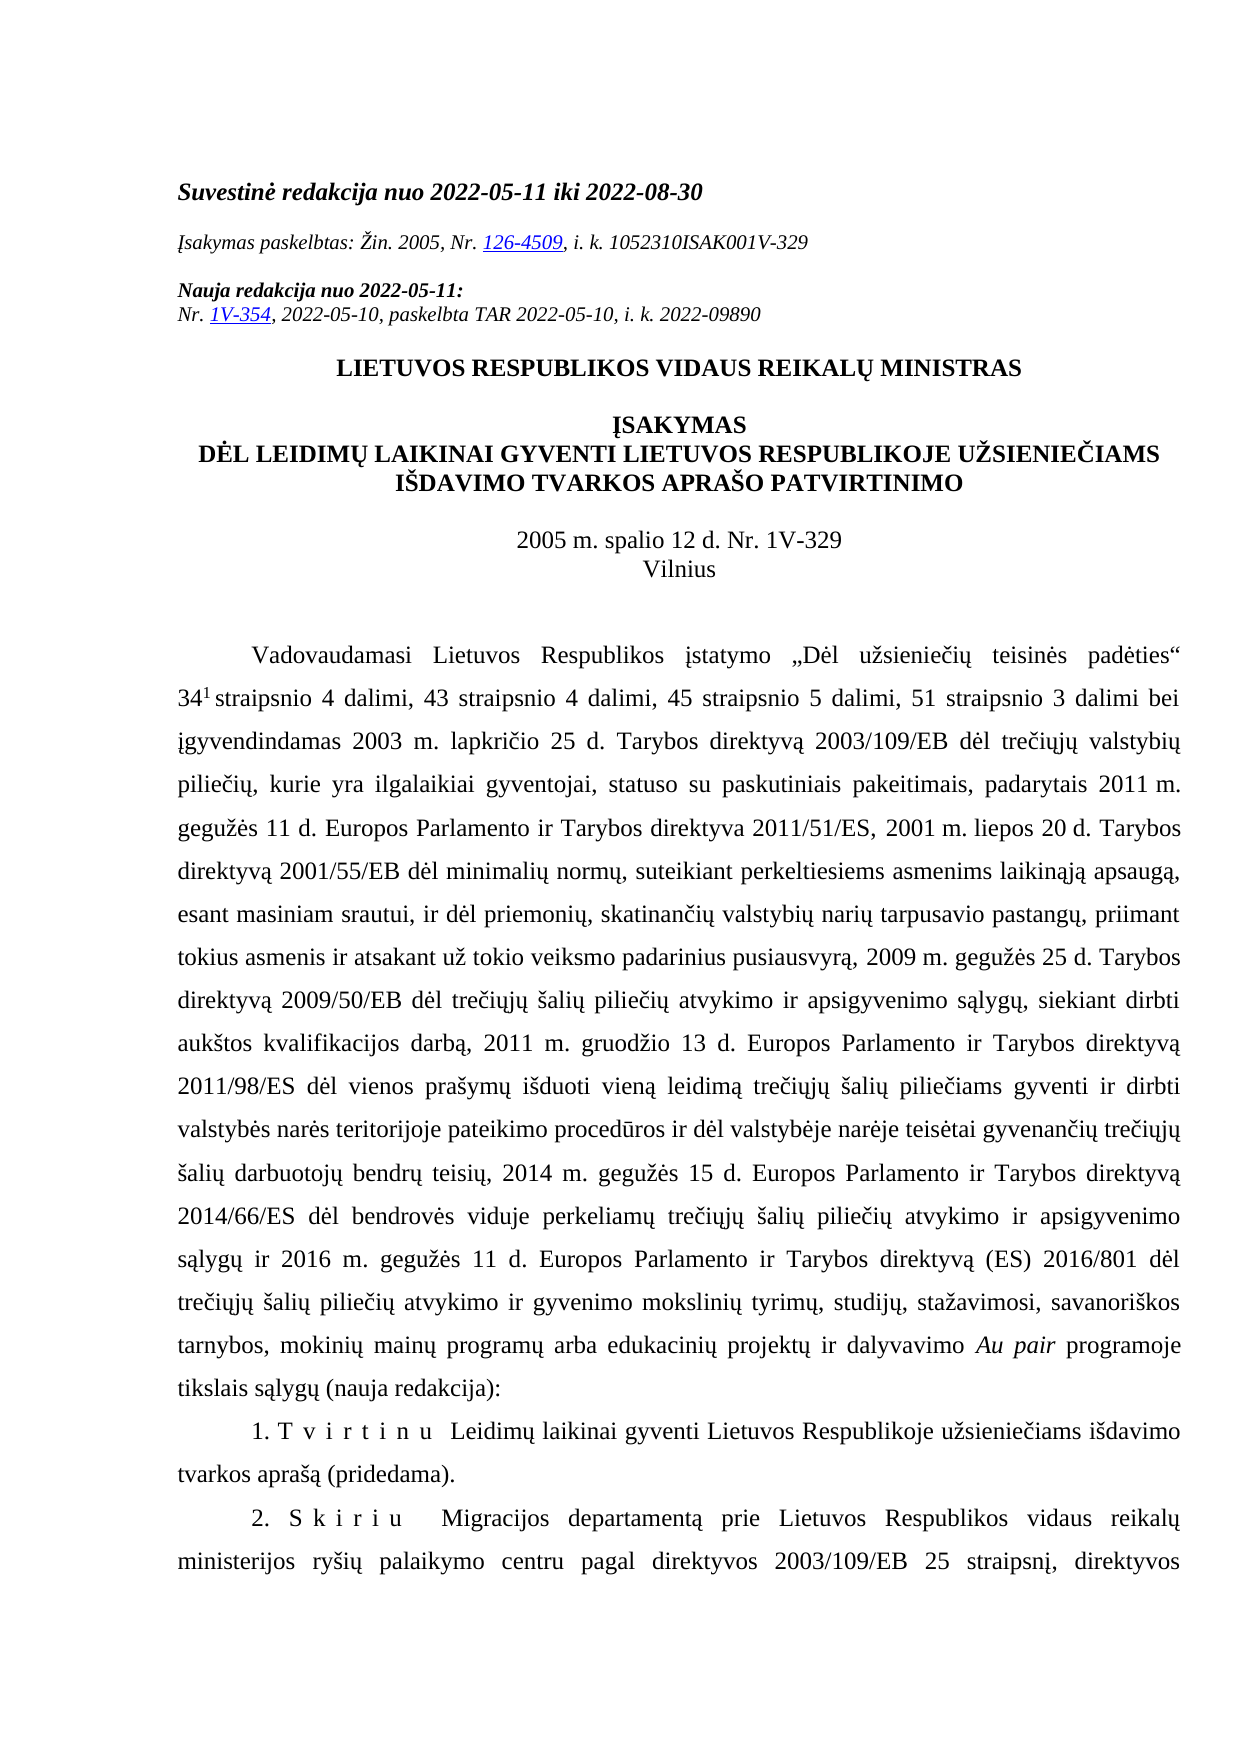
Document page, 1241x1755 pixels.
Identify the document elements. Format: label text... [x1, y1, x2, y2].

text Nauja redakcija nuo 2022-05-11: [177, 278, 1181, 302]
text Nr. 1V-354, 2022-05-10, paskelbta TAR 2022-05-10, i. k. 2022-09890 [177, 302, 1181, 326]
text 1. Tvirtinu Leidimų laikinai gyventi Lietuvos Respublikoje užsieniečiams išdavimo tvarkos aprašą (pridedama). [177, 1416, 1181, 1488]
text Įsakymas paskelbtas: Žin. 2005, Nr. 126-4509, i. k. 1052310ISAK001V-329 [177, 230, 1181, 254]
text LIETUVOS RESPUBLIKOS VIDAUS REIKALŲ MINISTRAS [177, 353, 1181, 381]
text 2. Skiriu Migracijos departamentą prie Lietuvos Respublikos vidaus reikalų ministerijos ryšių palaikymo centru pagal direktyvos 2003/109/EB 25 straipsnį, direktyvos [177, 1503, 1181, 1574]
text 2005 m. spalio 12 d. Nr. 1V-329 [177, 525, 1181, 554]
text ĮSAKYMAS [177, 410, 1181, 439]
text Vadovaudamasi Lietuvos Respublikos įstatymo „Dėl užsieniečių teisinės padėties“ 341 straipsnio 4 dalimi, 43 straipsnio 4 dalimi, 45 straipsnio 5 dalimi, 51 straipsnio 3 dalimi bei įgyvendindamas 2003 m. lapkričio 25 d. Tarybos direktyvą 2003/109/EB dėl trečiųjų valstybių piliečių, kurie yra ilgalaikiai gyventojai, statuso su paskutiniais pakeitimais, padarytais 2011 m. gegužės 11 d. Europos Parlamento ir Tarybos direktyva 2011/51/ES, 2001 m. liepos 20 d. Tarybos direktyvą 2001/55/EB dėl minimalių normų, suteikiant perkeltiesiems asmenims laikinąją apsaugą, esant masiniam srautui, ir dėl priemonių, skatinančių valstybių narių tarpusavio pastangų, priimant tokius asmenis ir atsakant už tokio veiksmo padarinius pusiausvyrą, 2009 m. gegužės 25 d. Tarybos direktyvą 2009/50/EB dėl trečiųjų šalių piliečių atvykimo ir apsigyvenimo sąlygų, siekiant dirbti aukštos kvalifikacijos darbą, 2011 m. gruodžio 13 d. Europos Parlamento ir Tarybos direktyvą 2011/98/ES dėl vienos prašymų išduoti vieną leidimą trečiųjų šalių piliečiams gyventi ir dirbti valstybės narės teritorijoje pateikimo procedūros ir dėl valstybėje narėje teisėtai gyvenančių trečiųjų šalių darbuotojų bendrų teisių, 2014 m. gegužės 15 d. Europos Parlamento ir Tarybos direktyvą 2014/66/ES dėl bendrovės viduje perkeliamų trečiųjų šalių piliečių atvykimo ir apsigyvenimo sąlygų ir 2016 m. gegužės 11 d. Europos Parlamento ir Tarybos direktyvą (ES) 2016/801 dėl trečiųjų šalių piliečių atvykimo ir gyvenimo mokslinių tyrimų, studijų, stažavimosi, savanoriškos tarnybos, mokinių mainų programų arba edukacinių projektų ir dalyvavimo Au pair programoje tikslais sąlygų (nauja redakcija): [177, 640, 1181, 1402]
text Vilnius [177, 554, 1181, 583]
text DĖL LEIDIMŲ LAIKINAI GYVENTI LIETUVOS RESPUBLIKOJE UŽSIENIEČIAMS IŠDAVIMO TVARKOS APRAŠO PATVIRTINIMO [177, 439, 1181, 496]
text Suvestinė redakcija nuo 2022-05-11 iki 2022-08-30 [177, 177, 1181, 206]
